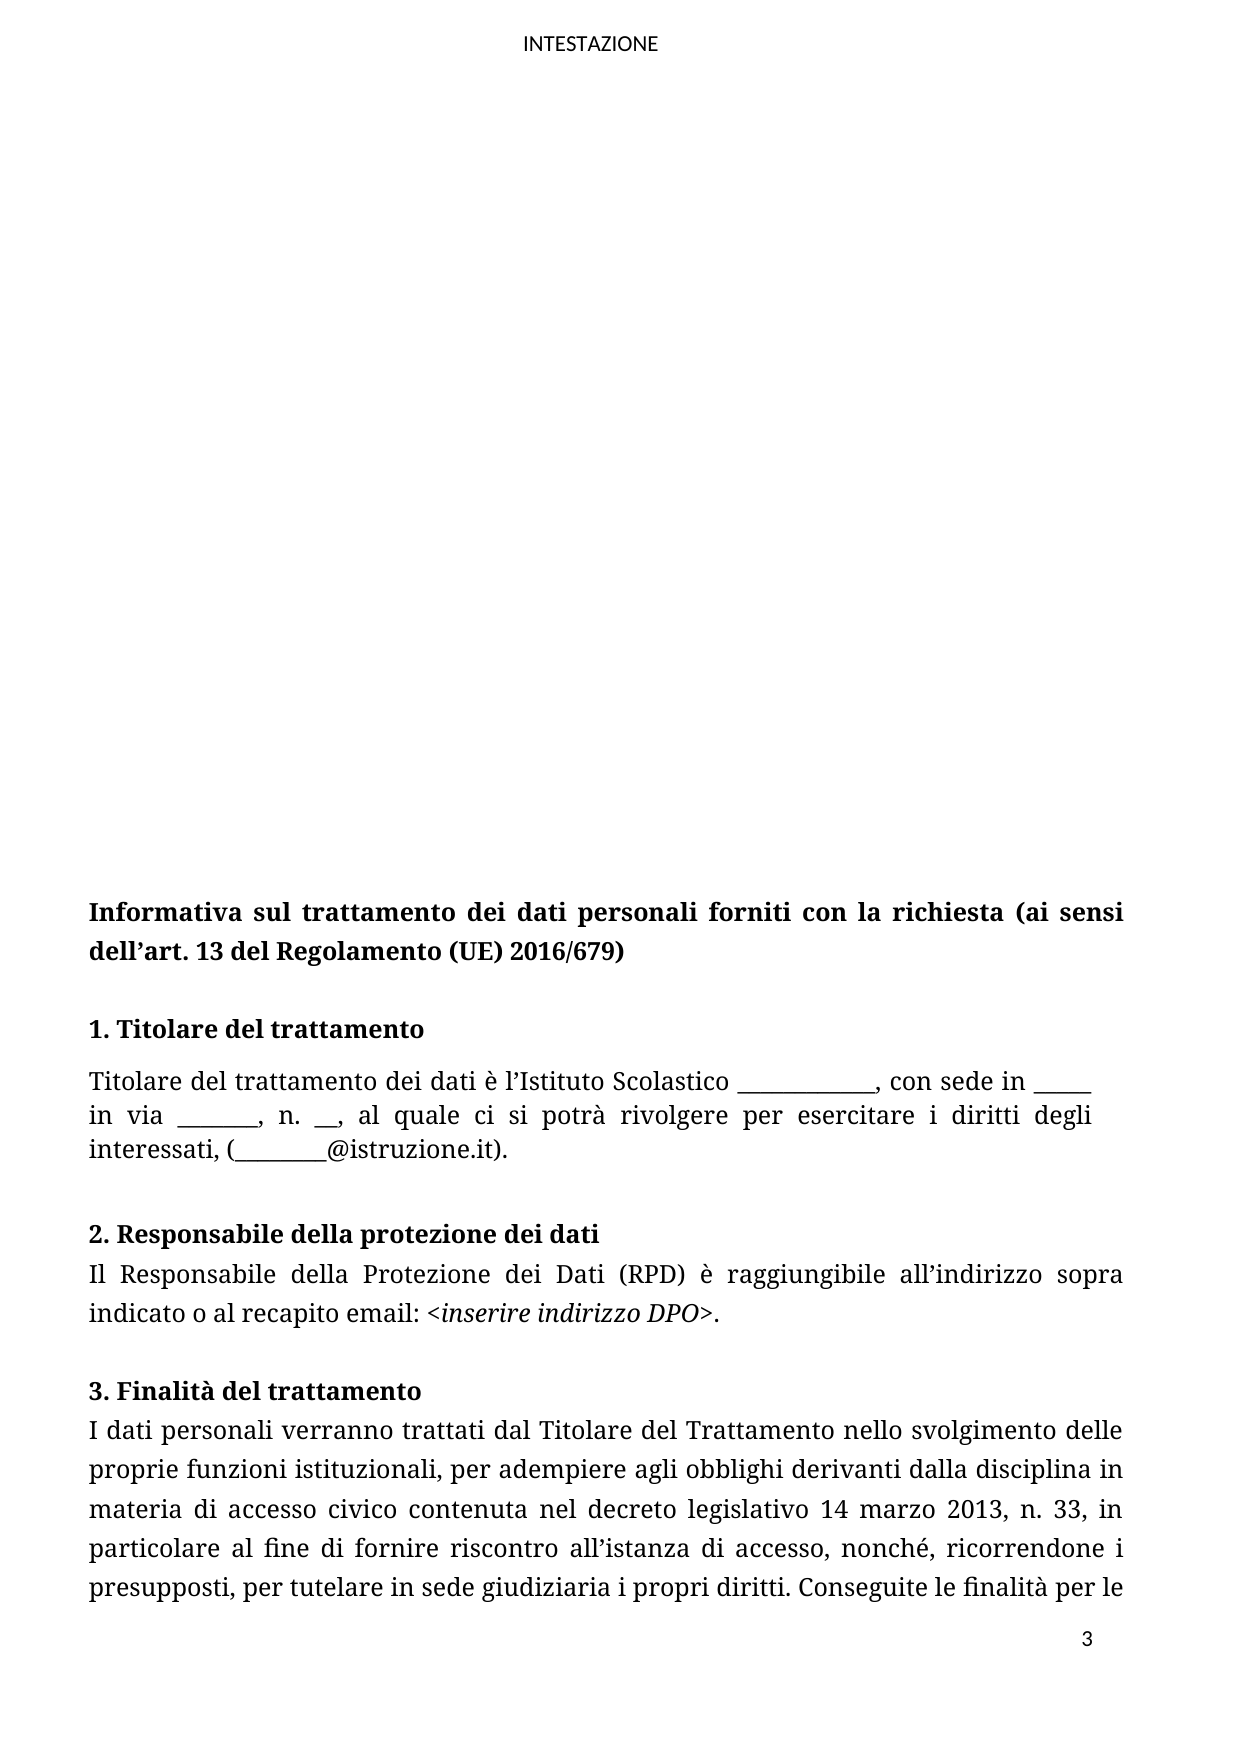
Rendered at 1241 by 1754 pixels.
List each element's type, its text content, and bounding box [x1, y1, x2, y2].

text 3. Finalità del trattamento [89, 1374, 1125, 1408]
text 1. Titolare del trattamento [89, 1012, 1125, 1046]
text 2. Responsabile della protezione dei dati [89, 1217, 1125, 1251]
text Il Responsabile della Protezione dei Dati (RPD) è raggiungibile all’indirizzo sopra indicato o al recapito email: <inserire indirizzo DPO>. [89, 1256, 1125, 1329]
text I dati personali verranno trattati dal Titolare del Trattamento nello svolgimento delle proprie funzioni istituzionali, per adempiere agli obblighi derivanti dalla disciplina in materia di accesso civico contenuta nel decreto legislativo 14 marzo 2013, n. 33, in particolare al fine di fornire riscontro all’istanza di accesso, nonché, ricorrendone i presupposti, per tutelare in sede giudiziaria i propri diritti. Conseguite le finalità per le [89, 1413, 1125, 1604]
text Titolare del trattamento dei dati è l’Istituto Scolastico ____________, con sede in _____ in via _______, n. __, al quale ci si potrà rivolgere per esercitare i diritti degli interessati, (________@istruzione.it). [89, 1063, 1093, 1166]
text Informativa sul trattamento dei dati personali forniti con la richiesta (ai sensi dell’art. 13 del Regolamento (UE) 2016/679) [89, 894, 1125, 967]
